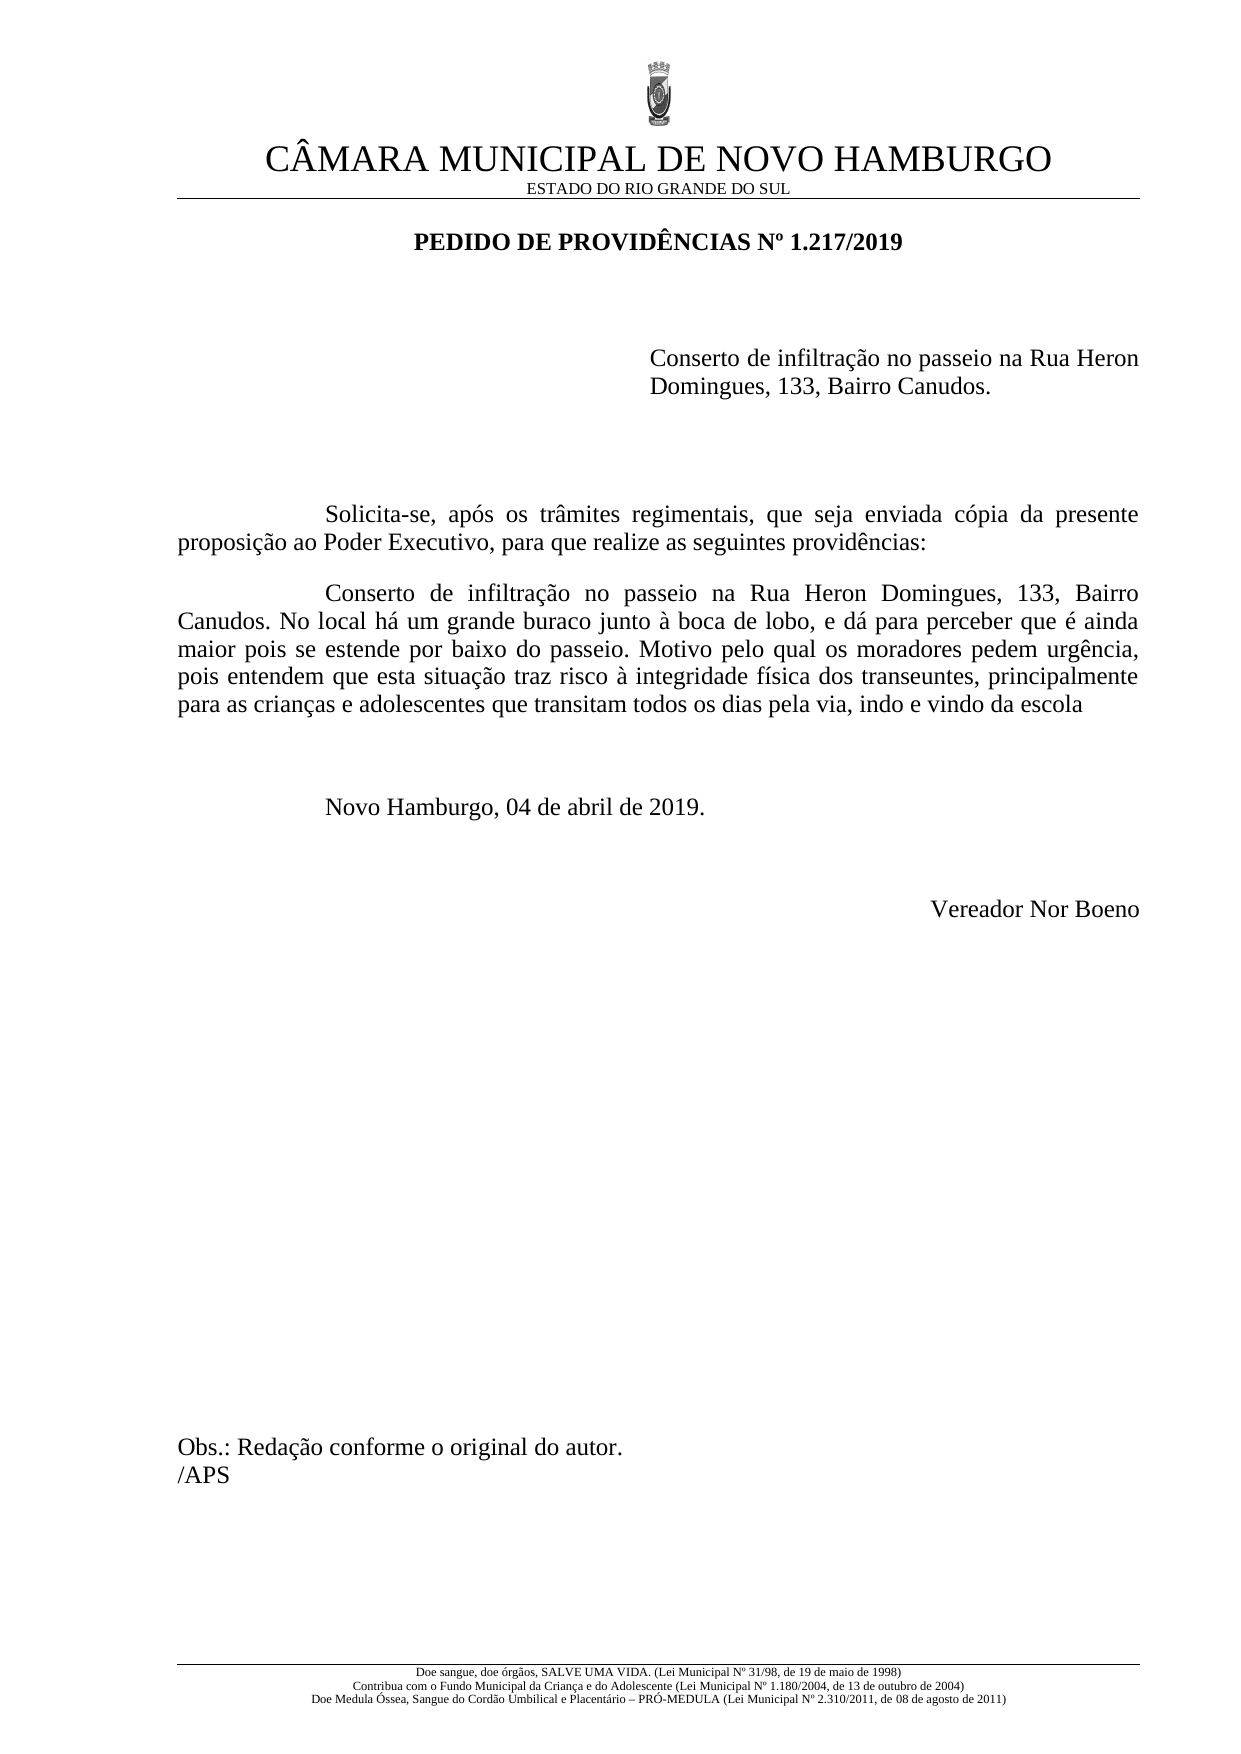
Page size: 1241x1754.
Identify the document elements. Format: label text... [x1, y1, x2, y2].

text Vereador Nor Boeno [177, 895, 1140, 923]
text PEDIDO DE PROVIDÊNCIAS Nº 1.217/2019 [177, 228, 1140, 256]
text Conserto de infiltração no passeio na Rua Heron Domingues, 133, Bairro Canudos. [649, 344, 1140, 400]
text Conserto de infiltração no passeio na Rua Heron Domingues, 133, Bairro Canudos. No local há um grande buraco junto à boca de lobo, e dá para perceber que é ainda maior pois se estende por baixo do passeio. Motivo pelo qual os moradores pedem urgência, pois entendem que esta situação traz risco à integridade física dos transeuntes, principalmente para as crianças e adolescentes que transitam todos os dias pela via, indo e vindo da escola [177, 579, 1140, 718]
text Obs.: Redação conforme o original do autor. [177, 1433, 1140, 1461]
text /APS [177, 1461, 1140, 1489]
text Novo Hamburgo, 04 de abril de 2019. [177, 793, 1140, 820]
text Solicita-se, após os trâmites regimentais, que seja enviada cópia da presente proposição ao Poder Executivo, para que realize as seguintes providências: [177, 500, 1140, 556]
